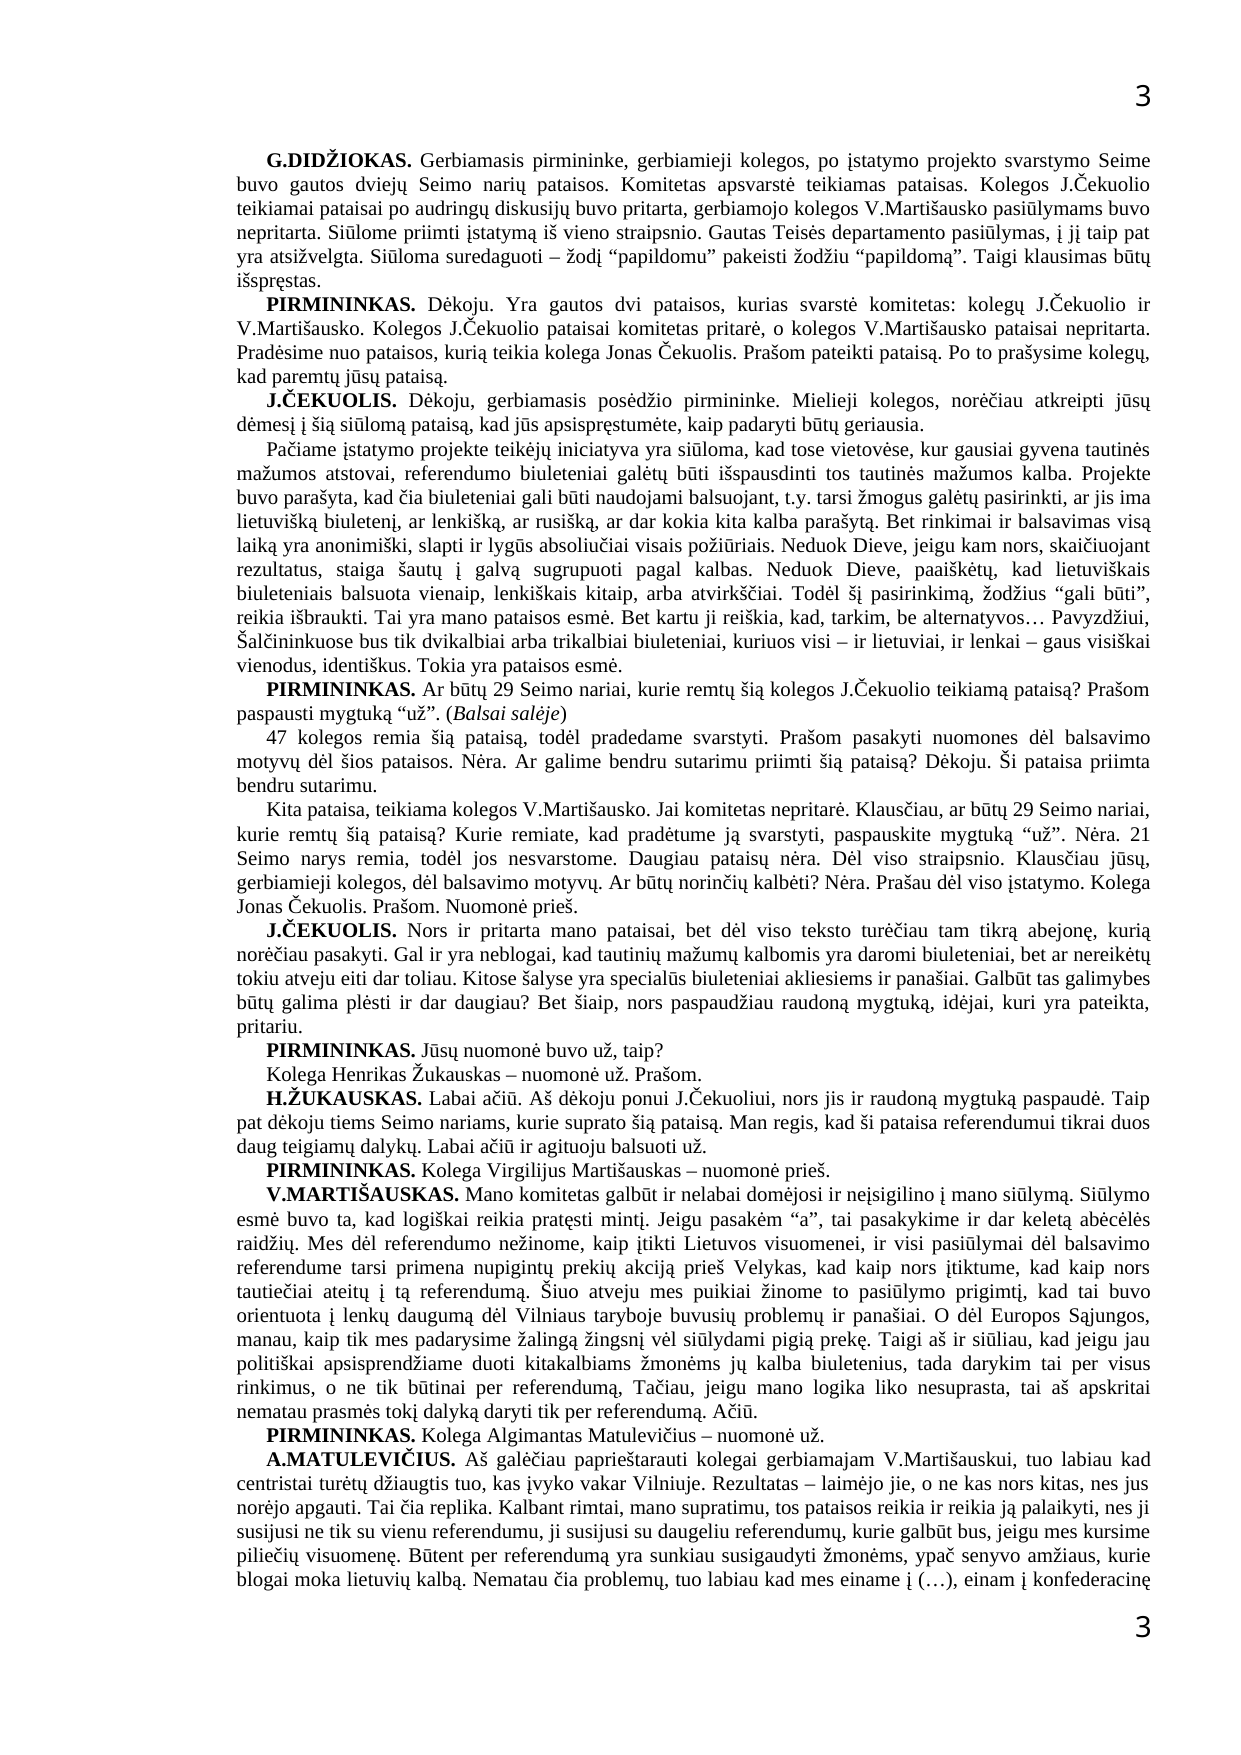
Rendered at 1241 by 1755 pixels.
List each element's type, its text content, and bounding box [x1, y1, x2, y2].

text PIRMININKAS. Dėkoju. Yra gautos dvi pataisos, kurias svarstė komitetas: kolegų J.Čekuolio ir V.Martišausko. Kolegos J.Čekuolio pataisai komitetas pritarė, o kolegos V.Martišausko pataisai nepritarta. Pradėsime nuo pataisos, kurią teikia kolega Jonas Čekuolis. Prašom pateikti pataisą. Po to prašysime kolegų, kad paremtų jūsų pataisą. [236, 292, 1152, 388]
text PIRMININKAS. Ar būtų 29 Seimo nariai, kurie remtų šią kolegos J.Čekuolio teikiamą pataisą? Prašom paspausti mygtuką “už”. (Balsai salėje) [236, 677, 1152, 725]
text PIRMININKAS. Jūsų nuomonė buvo už, taip? [236, 1038, 1152, 1062]
text H.ŽUKAUSKAS. Labai ačiū. Aš dėkoju ponui J.Čekuoliui, nors jis ir raudoną mygtuką paspaudė. Taip pat dėkoju tiems Seimo nariams, kurie suprato šią pataisą. Man regis, kad ši pataisa referendumui tikrai duos daug teigiamų dalykų. Labai ačiū ir agituoju balsuoti už. [236, 1086, 1152, 1158]
text Pačiame įstatymo projekte teikėjų iniciatyva yra siūloma, kad tose vietovėse, kur gausiai gyvena tautinės mažumos atstovai, referendumo biuleteniai galėtų būti išspausdinti tos tautinės mažumos kalba. Projekte buvo parašyta, kad čia biuleteniai gali būti naudojami balsuojant, t.y. tarsi žmogus galėtų pasirinkti, ar jis ima lietuvišką biuletenį, ar lenkišką, ar rusišką, ar dar kokia kita kalba parašytą. Bet rinkimai ir balsavimas visą laiką yra anonimiški, slapti ir lygūs absoliučiai visais požiūriais. Neduok Dieve, jeigu kam nors, skaičiuojant rezultatus, staiga šautų į galvą sugrupuoti pagal kalbas. Neduok Dieve, paaiškėtų, kad lietuviškais biuleteniais balsuota vienaip, lenkiškais kitaip, arba atvirkščiai. Todėl šį pasirinkimą, žodžius “gali būti”, reikia išbraukti. Tai yra mano pataisos esmė. Bet kartu ji reiškia, kad, tarkim, be alternatyvos… Pavyzdžiui, Šalčininkuose bus tik dvikalbiai arba trikalbiai biuleteniai, kuriuos visi – ir lietuviai, ir lenkai – gaus visiškai vienodus, identiškus. Tokia yra pataisos esmė. [236, 436, 1152, 677]
text PIRMININKAS. Kolega Algimantas Matulevičius – nuomonė už. [236, 1423, 1152, 1447]
text PIRMININKAS. Kolega Virgilijus Martišauskas – nuomonė prieš. [236, 1158, 1152, 1182]
text Kita pataisa, teikiama kolegos V.Martišausko. Jai komitetas nepritarė. Klausčiau, ar būtų 29 Seimo nariai, kurie remtų šią pataisą? Kurie remiate, kad pradėtume ją svarstyti, paspauskite mygtuką “už”. Nėra. 21 Seimo narys remia, todėl jos nesvarstome. Daugiau pataisų nėra. Dėl viso straipsnio. Klausčiau jūsų, gerbiamieji kolegos, dėl balsavimo motyvų. Ar būtų norinčių kalbėti? Nėra. Prašau dėl viso įstatymo. Kolega Jonas Čekuolis. Prašom. Nuomonė prieš. [236, 797, 1152, 918]
text G.DIDŽIOKAS. Gerbiamasis pirmininke, gerbiamieji kolegos, po įstatymo projekto svarstymo Seime buvo gautos dviejų Seimo narių pataisos. Komitetas apsvarstė teikiamas pataisas. Kolegos J.Čekuolio teikiamai pataisai po audringų diskusijų buvo pritarta, gerbiamojo kolegos V.Martišausko pasiūlymams buvo nepritarta. Siūlome priimti įstatymą iš vieno straipsnio. Gautas Teisės departamento pasiūlymas, į jį taip pat yra atsižvelgta. Siūloma suredaguoti – žodį “papildomu” pakeisti žodžiu “papildomą”. Taigi klausimas būtų išspręstas. [236, 148, 1152, 292]
text J.ČEKUOLIS. Dėkoju, gerbiamasis posėdžio pirmininke. Mielieji kolegos, norėčiau atkreipti jūsų dėmesį į šią siūlomą pataisą, kad jūs apsispręstumėte, kaip padaryti būtų geriausia. [236, 388, 1152, 436]
text A.MATULEVIČIUS. Aš galėčiau paprieštarauti kolegai gerbiamajam V.Martišauskui, tuo labiau kad centristai turėtų džiaugtis tuo, kas įvyko vakar Vilniuje. Rezultatas – laimėjo jie, o ne kas nors kitas, nes jus norėjo apgauti. Tai čia replika. Kalbant rimtai, mano supratimu, tos pataisos reikia ir reikia ją palaikyti, nes ji susijusi ne tik su vienu referendumu, ji susijusi su daugeliu referendumų, kurie galbūt bus, jeigu mes kursime piliečių visuomenę. Būtent per referendumą yra sunkiau susigaudyti žmonėms, ypač senyvo amžiaus, kurie blogai moka lietuvių kalbą. Nematau čia problemų, tuo labiau kad mes einame į (…), einam į konfederacinę [236, 1447, 1152, 1591]
text J.ČEKUOLIS. Nors ir pritarta mano pataisai, bet dėl viso teksto turėčiau tam tikrą abejonę, kurią norėčiau pasakyti. Gal ir yra neblogai, kad tautinių mažumų kalbomis yra daromi biuleteniai, bet ar nereikėtų tokiu atveju eiti dar toliau. Kitose šalyse yra specialūs biuleteniai akliesiems ir panašiai. Galbūt tas galimybes būtų galima plėsti ir dar daugiau? Bet šiaip, nors paspaudžiau raudoną mygtuką, idėjai, kuri yra pateikta, pritariu. [236, 918, 1152, 1038]
text 47 kolegos remia šią pataisą, todėl pradedame svarstyti. Prašom pasakyti nuomones dėl balsavimo motyvų dėl šios pataisos. Nėra. Ar galime bendru sutarimu priimti šią pataisą? Dėkoju. Ši pataisa priimta bendru sutarimu. [236, 725, 1152, 797]
text Kolega Henrikas Žukauskas – nuomonė už. Prašom. [236, 1062, 1152, 1086]
text V.MARTIŠAUSKAS. Mano komitetas galbūt ir nelabai domėjosi ir neįsigilino į mano siūlymą. Siūlymo esmė buvo ta, kad logiškai reikia pratęsti mintį. Jeigu pasakėm “a”, tai pasakykime ir dar keletą abėcėlės raidžių. Mes dėl referendumo nežinome, kaip įtikti Lietuvos visuomenei, ir visi pasiūlymai dėl balsavimo referendume tarsi primena nupigintų prekių akciją prieš Velykas, kad kaip nors įtiktume, kad kaip nors tautiečiai ateitų į tą referendumą. Šiuo atveju mes puikiai žinome to pasiūlymo prigimtį, kad tai buvo orientuota į lenkų daugumą dėl Vilniaus taryboje buvusių problemų ir panašiai. O dėl Europos Sąjungos, manau, kaip tik mes padarysime žalingą žingsnį vėl siūlydami pigią prekę. Taigi aš ir siūliau, kad jeigu jau politiškai apsisprendžiame duoti kitakalbiams žmonėms jų kalba biuletenius, tada darykim tai per visus rinkimus, o ne tik būtinai per referendumą, Tačiau, jeigu mano logika liko nesuprasta, tai aš apskritai nematau prasmės tokį dalyką daryti tik per referendumą. Ačiū. [236, 1182, 1152, 1423]
